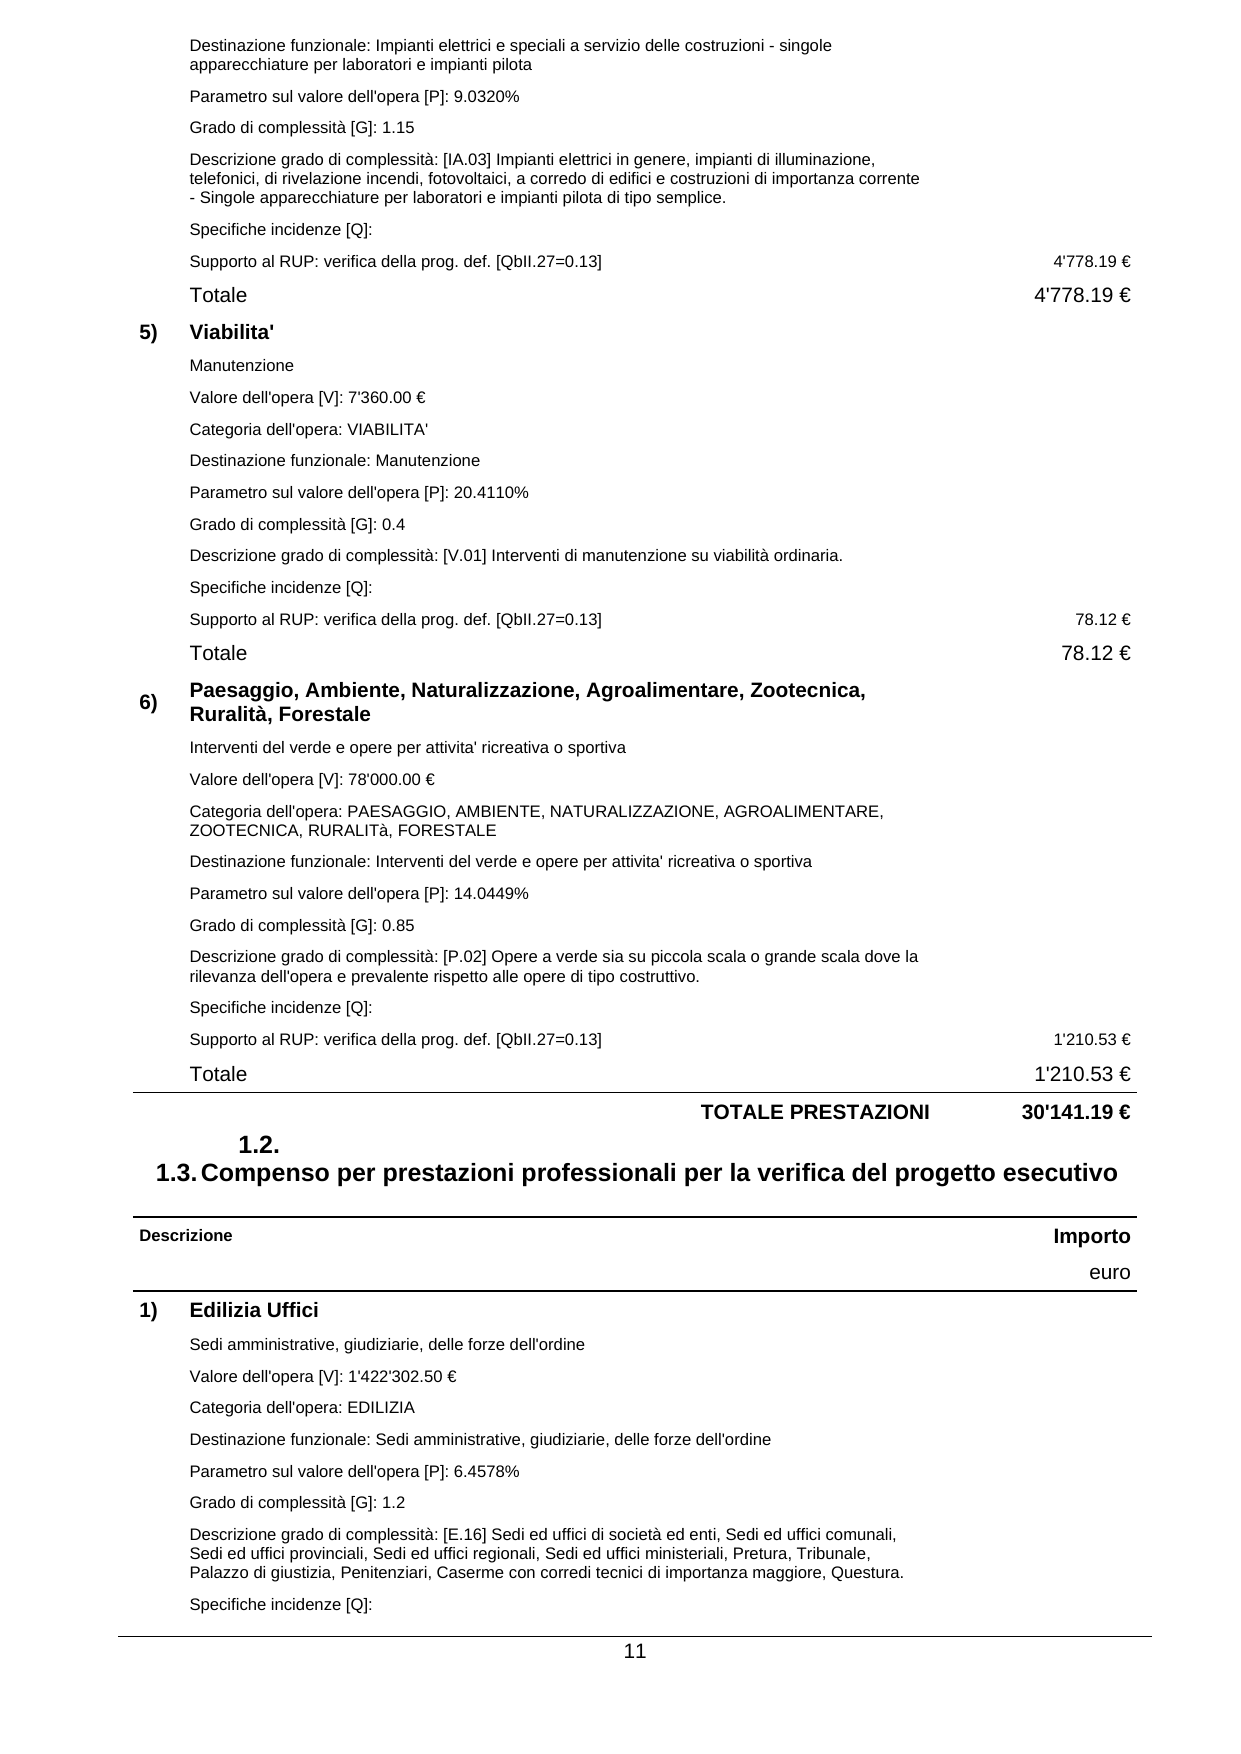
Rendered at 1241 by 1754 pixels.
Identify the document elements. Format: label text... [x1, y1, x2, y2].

table_cell TOTALE PRESTAZIONI [183, 1093, 936, 1130]
table_cell 4'778.19 € [936, 245, 1137, 277]
table_cell Paesaggio, Ambiente, Naturalizzazione, Agroalimentare, Zootecnica, Ruralità, Forestale [183, 671, 936, 732]
table_cell [133, 732, 183, 763]
table_cell 78.12 € [936, 603, 1137, 635]
table_cell [936, 764, 1137, 1023]
table_cell Valore dell'opera [V]: 7'360.00 € Categoria dell'opera: VIABILITA' Destinazione funzionale: Manutenzione Parametro sul valore dell'opera [P]: 20.4110% Grado di complessità [G]: 0.4 Descrizione grado di complessità: [V.01] Interventi di manutenzione su viabilità ordinaria. Specifiche incidenze [Q]: [183, 382, 936, 603]
table_cell [133, 1093, 183, 1130]
table_cell [936, 314, 1137, 350]
table_cell [183, 1254, 936, 1290]
table_cell Totale [183, 1055, 936, 1092]
table_header Descrizione [133, 1218, 936, 1254]
table_cell euro [936, 1254, 1137, 1290]
table_cell [936, 1292, 1137, 1328]
table_cell 1'210.53 € [936, 1024, 1137, 1055]
table_cell Destinazione funzionale: Impianti elettrici e speciali a servizio delle costruzioni - singole apparecchiature per laboratori e impianti pilota Parametro sul valore dell'opera [P]: 9.0320% Grado di complessità [G]: 1.15 Descrizione grado di complessità: [IA.03] Impianti elettrici in genere, impianti di illuminazione, telefonici, di rivelazione incendi, fotovoltaici, a corredo di edifici e costruzioni di importanza corrente - Singole apparecchiature per laboratori e impianti pilota di tipo semplice. Specifiche incidenze [Q]: [183, 30, 936, 245]
table_cell 30'141.19 € [936, 1093, 1137, 1130]
table_cell [133, 245, 183, 277]
table_cell Viabilita' [183, 314, 936, 350]
table_cell Manutenzione [183, 350, 936, 382]
table_cell Supporto al RUP: verifica della prog. def. [QbII.27=0.13] [183, 245, 936, 277]
table_cell Valore dell'opera [V]: 1'422'302.50 € Categoria dell'opera: EDILIZIA Destinazione funzionale: Sedi amministrative, giudiziarie, delle forze dell'ordine Parametro sul valore dell'opera [P]: 6.4578% Grado di complessità [G]: 1.2 Descrizione grado di complessità: [E.16] Sedi ed uffici di società ed enti, Sedi ed uffici comunali, Sedi ed uffici provinciali, Sedi ed uffici regionali, Sedi ed uffici ministeriali, Pretura, Tribunale, Palazzo di giustizia, Penitenziari, Caserme con corredi tecnici di importanza maggiore, Questura. Specifiche incidenze [Q]: [183, 1360, 936, 1620]
subtitle Compenso per prestazioni professionali per la verifica del progetto esecutivo [156, 1158, 1152, 1187]
table_cell [133, 1055, 183, 1092]
table_cell Supporto al RUP: verifica della prog. def. [QbII.27=0.13] [183, 603, 936, 635]
table_cell 6) [133, 671, 183, 732]
table_cell [936, 671, 1137, 732]
table_cell Interventi del verde e opere per attivita' ricreativa o sportiva [183, 732, 936, 763]
table_cell Edilizia Uffici [183, 1292, 936, 1328]
table_cell [133, 635, 183, 671]
table_cell 5) [133, 314, 183, 350]
table_cell 1'210.53 € [936, 1055, 1137, 1092]
table_cell Totale [183, 635, 936, 671]
table_cell Totale [183, 277, 936, 313]
table_cell 78.12 € [936, 635, 1137, 671]
table_cell [133, 1360, 183, 1620]
table_cell [133, 764, 183, 1023]
table_header Importo [936, 1218, 1137, 1254]
table_cell [936, 382, 1137, 603]
table_cell [936, 1360, 1137, 1620]
table_cell Sedi amministrative, giudiziarie, delle forze dell'ordine [183, 1329, 936, 1360]
table_cell 1) [133, 1292, 183, 1328]
table_cell [133, 603, 183, 635]
table_cell [133, 350, 183, 382]
table_cell [936, 30, 1137, 245]
table_cell [133, 277, 183, 313]
table_cell [936, 350, 1137, 382]
table_cell [133, 1254, 183, 1290]
table_cell [133, 30, 183, 245]
table_cell Supporto al RUP: verifica della prog. def. [QbII.27=0.13] [183, 1024, 936, 1055]
table_cell 4'778.19 € [936, 277, 1137, 313]
table_cell [936, 1329, 1137, 1360]
table_cell [936, 732, 1137, 763]
table_cell [133, 1329, 183, 1360]
table_cell Valore dell'opera [V]: 78'000.00 € Categoria dell'opera: PAESAGGIO, AMBIENTE, NATURALIZZAZIONE, AGROALIMENTARE, ZOOTECNICA, RURALITà, FORESTALE Destinazione funzionale: Interventi del verde e opere per attivita' ricreativa o sportiva Parametro sul valore dell'opera [P]: 14.0449% Grado di complessità [G]: 0.85 Descrizione grado di complessità: [P.02] Opere a verde sia su piccola scala o grande scala dove la rilevanza dell'opera e prevalente rispetto alle opere di tipo costruttivo. Specifiche incidenze [Q]: [183, 764, 936, 1023]
table_cell [133, 382, 183, 603]
table_cell [133, 1024, 183, 1055]
